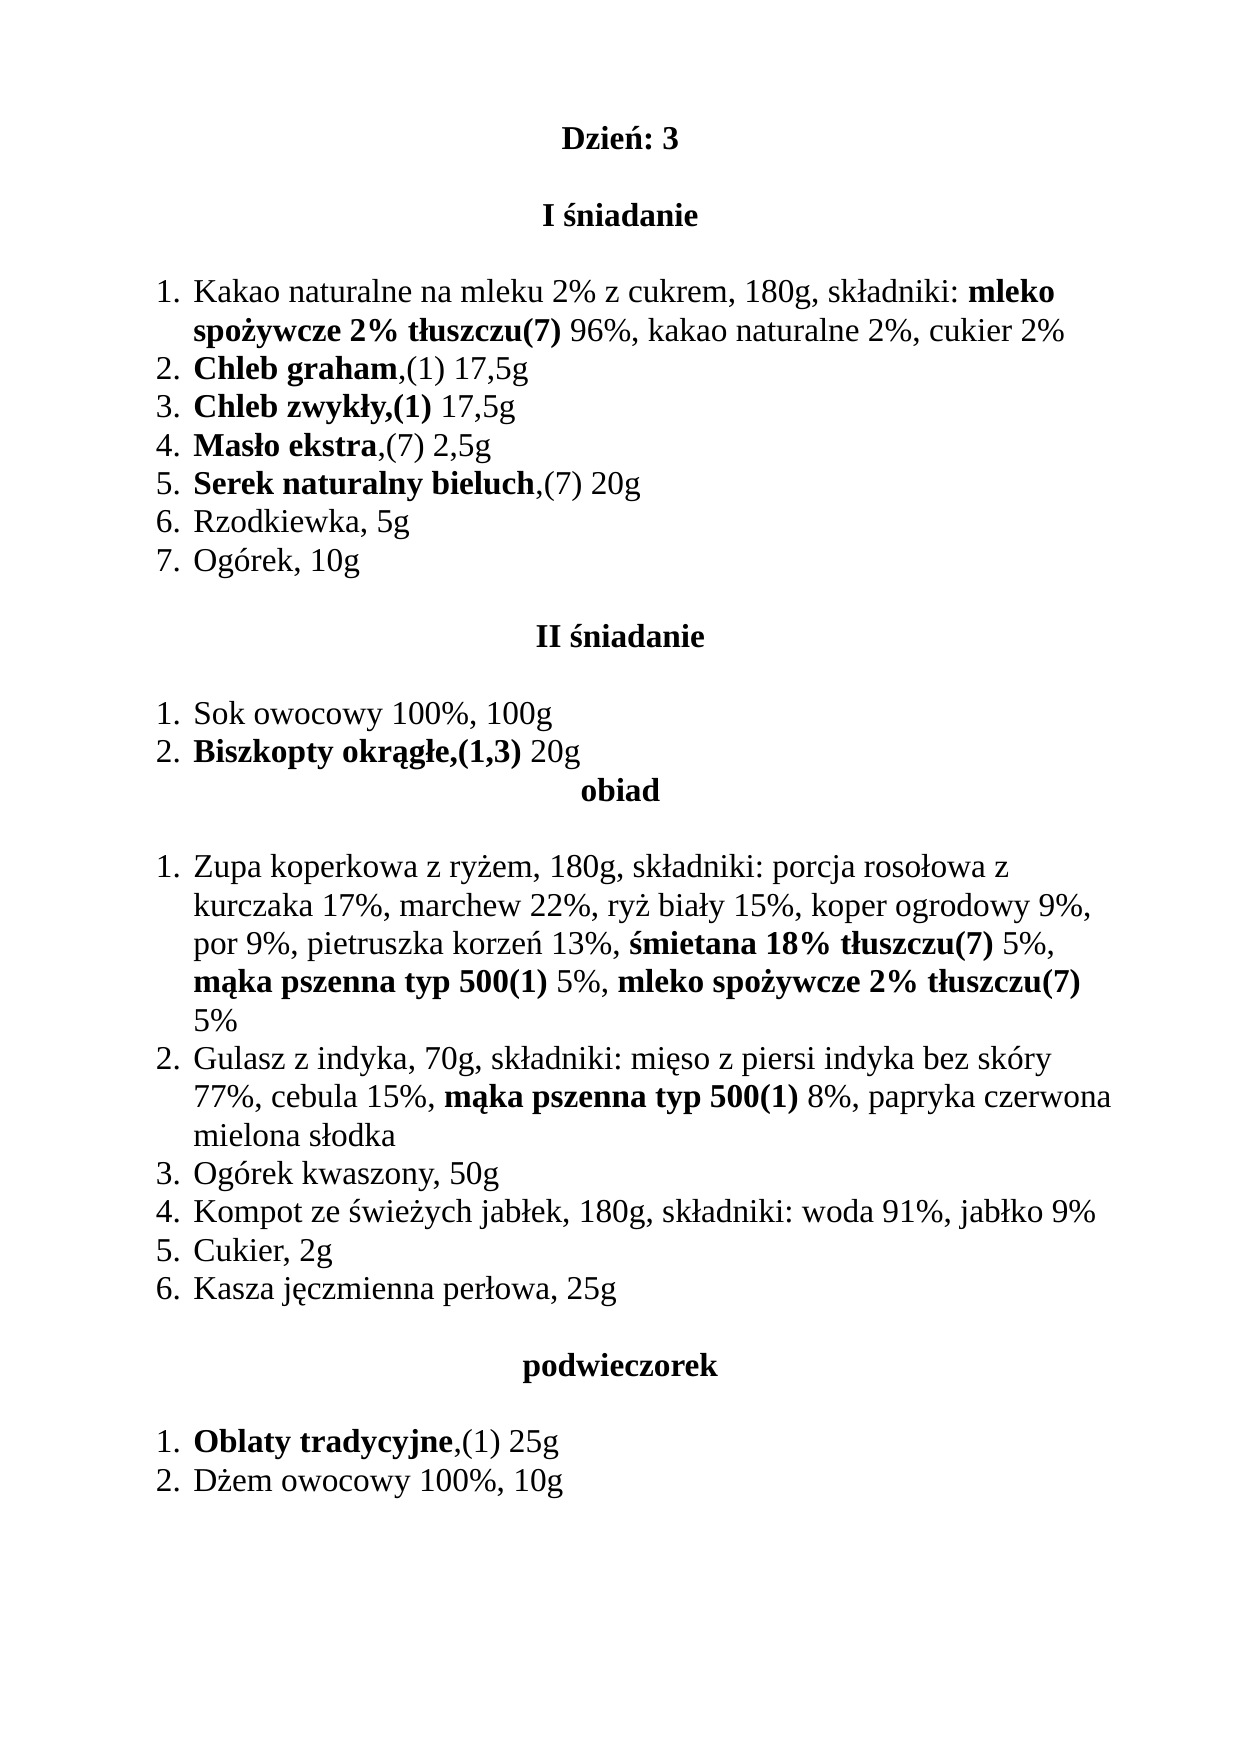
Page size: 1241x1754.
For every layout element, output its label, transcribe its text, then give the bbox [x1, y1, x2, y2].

subtitle I śniadanie [118, 195, 1122, 233]
subtitle Chleb graham,(1) 17,5g [156, 348, 1122, 386]
subtitle Rzodkiewka, 5g [156, 501, 1122, 540]
subtitle Cukier, 2g [156, 1230, 1122, 1268]
subtitle Dzień: 3 [118, 118, 1122, 156]
subtitle Kasza jęczmienna perłowa, 25g [156, 1268, 1122, 1306]
subtitle Masło ekstra,(7) 2,5g [156, 425, 1122, 463]
subtitle Ogórek kwaszony, 50g [156, 1153, 1122, 1191]
subtitle podwieczorek [118, 1345, 1122, 1383]
subtitle Kompot ze świeżych jabłek, 180g, składniki: woda 91%, jabłko 9% [156, 1191, 1122, 1230]
subtitle Gulasz z indyka, 70g, składniki: mięso z piersi indyka bez skóry 77%, cebula 15%, mąka pszenna typ 500(1) 8%, papryka czerwona mielona słodka [156, 1038, 1122, 1153]
subtitle Oblaty tradycyjne,(1) 25g [156, 1421, 1122, 1460]
subtitle obiad [118, 770, 1122, 808]
subtitle Chleb zwykły,(1) 17,5g [156, 386, 1122, 425]
subtitle II śniadanie [118, 616, 1122, 655]
subtitle Serek naturalny bieluch,(7) 20g [156, 463, 1122, 501]
subtitle Sok owocowy 100%, 100g [156, 693, 1122, 731]
subtitle Zupa koperkowa z ryżem, 180g, składniki: porcja rosołowa z kurczaka 17%, marchew 22%, ryż biały 15%, koper ogrodowy 9%, por 9%, pietruszka korzeń 13%, śmietana 18% tłuszczu(7) 5%, mąka pszenna typ 500(1) 5%, mleko spożywcze 2% tłuszczu(7) 5% [156, 846, 1122, 1038]
subtitle Biszkopty okrągłe,(1,3) 20g [156, 731, 1122, 770]
subtitle Dżem owocowy 100%, 10g [156, 1460, 1122, 1498]
subtitle Ogórek, 10g [156, 540, 1122, 578]
subtitle Kakao naturalne na mleku 2% z cukrem, 180g, składniki: mleko spożywcze 2% tłuszczu(7) 96%, kakao naturalne 2%, cukier 2% [156, 271, 1122, 348]
